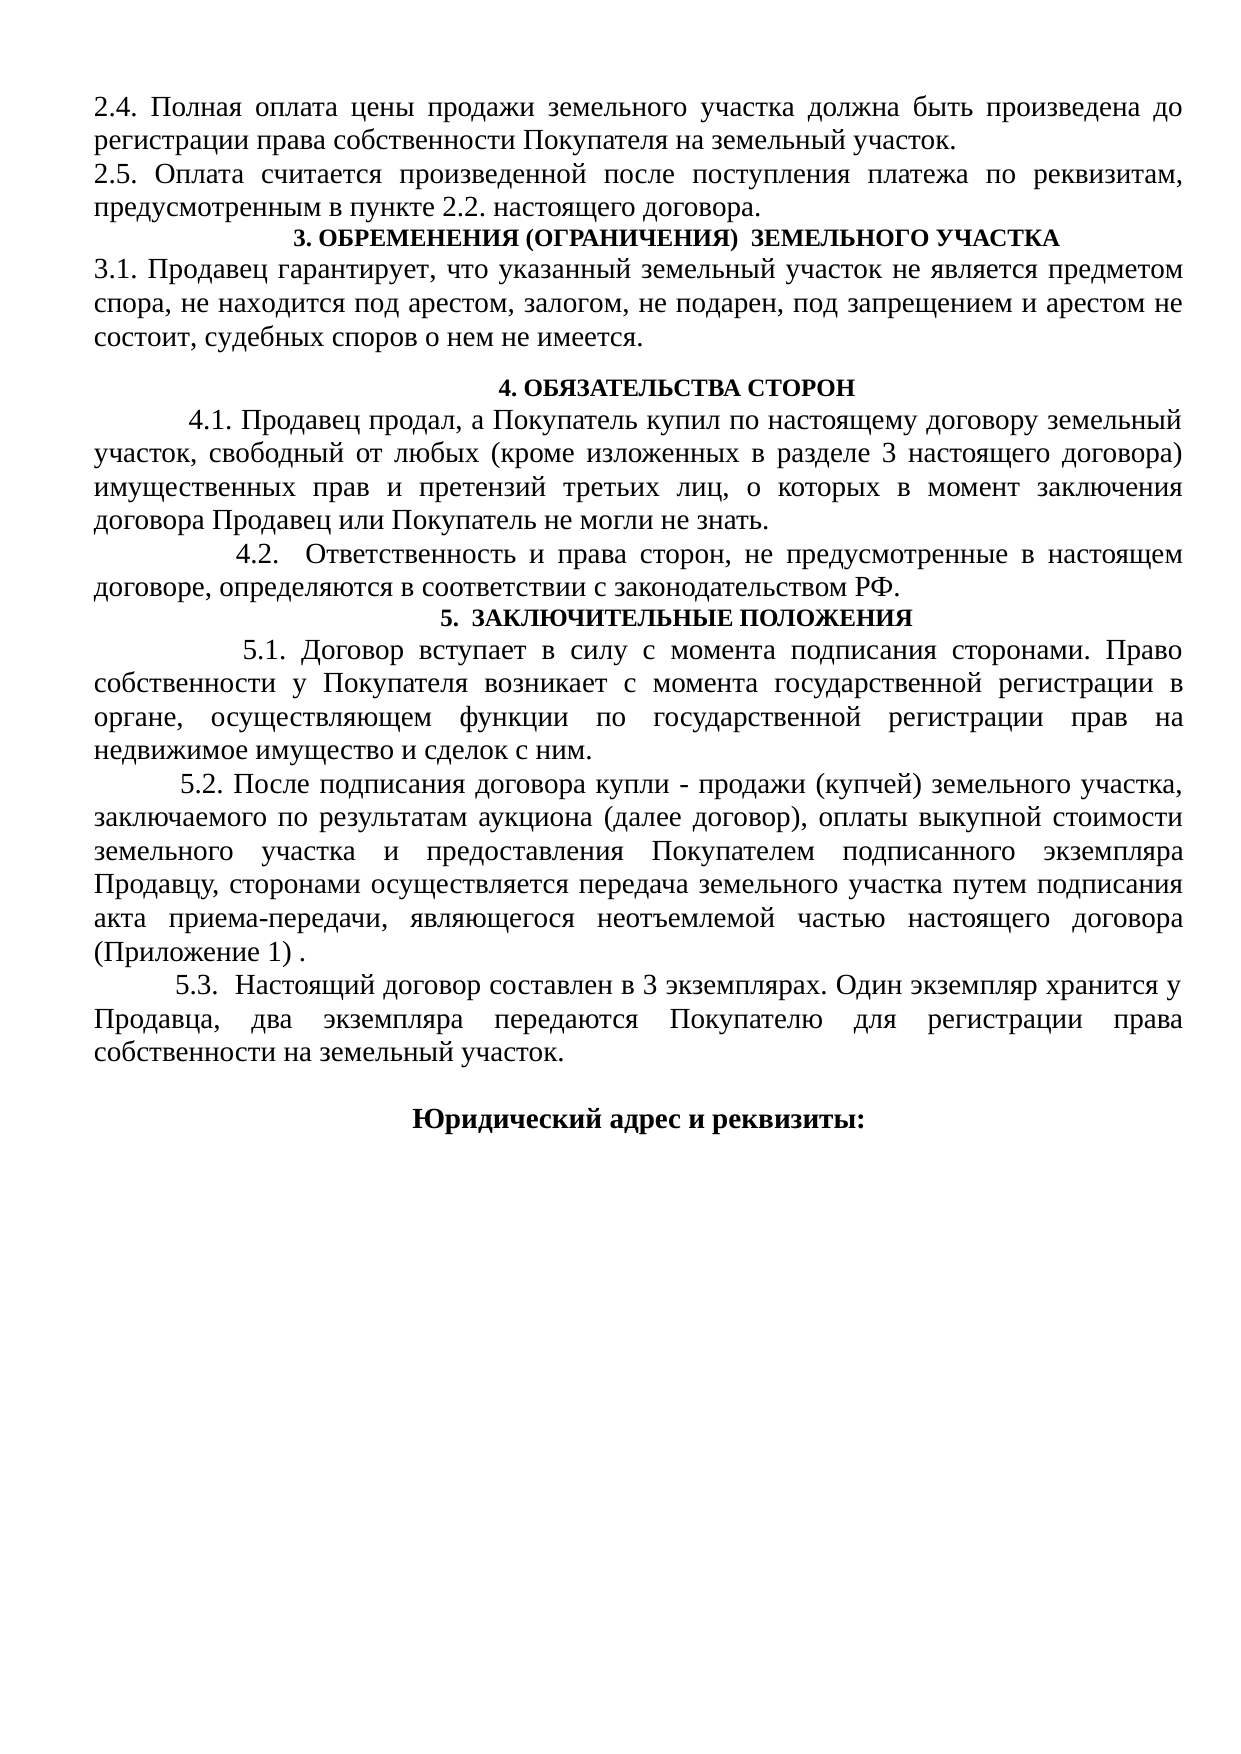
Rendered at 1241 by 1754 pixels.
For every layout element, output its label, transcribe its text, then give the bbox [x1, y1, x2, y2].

text 2.5. Оплата считается произведенной после поступления платежа по реквизитам, предусмотренным в пункте 2.2. настоящего договора. [94, 156, 1184, 223]
text 2.4. Полная оплата цены продажи земельного участка должна быть произведена до регистрации права собственности Покупателя на земельный участок. [94, 89, 1184, 156]
text 4. ОБЯЗАТЕЛЬСТВА СТОРОН [169, 373, 1184, 402]
text 3.1. Продавец гарантирует, что указанный земельный участок не является предметом спора, не находится под арестом, залогом, не подарен, под запрещением и арестом не состоит, судебных споров о нем не имеется. [94, 252, 1184, 352]
text 5. ЗАКЛЮЧИТЕЛЬНЫЕ ПОЛОЖЕНИЯ [169, 603, 1184, 632]
text Юридический адрес и реквизиты: [94, 1101, 1184, 1135]
text 4.1. Продавец продал, а Покупатель купил по настоящему договору земельный участок, свободный от любых (кроме изложенных в разделе 3 настоящего договора) имущественных прав и претензий третьих лиц, о которых в момент заключения договора Продавец или Покупатель не могли не знать. [94, 402, 1184, 536]
text 4.2. Ответственность и права сторон, не предусмотренные в настоящем договоре, определяются в соответствии с законодательством РФ. [94, 536, 1184, 603]
text 3. ОБРЕМЕНЕНИЯ (ОГРАНИЧЕНИЯ) ЗЕМЕЛЬНОГО УЧАСТКА [169, 223, 1184, 252]
text 5.1. Договор вступает в силу с момента подписания сторонами. Право собственности у Покупателя возникает с момента государственной регистрации в органе, осуществляющем функции по государственной регистрации прав на недвижимое имущество и сделок с ним. [94, 632, 1184, 766]
text 5.2. После подписания договора купли - продажи (купчей) земельного участка, заключаемого по результатам аукциона (далее договор), оплаты выкупной стоимости земельного участка и предоставления Покупателем подписанного экземпляра Продавцу, сторонами осуществляется передача земельного участка путем подписания акта приема-передачи, являющегося неотъемлемой частью настоящего договора (Приложение 1) . [94, 766, 1184, 967]
text 5.3. Настоящий договор составлен в 3 экземплярах. Один экземпляр хранится у Продавца, два экземпляра передаются Покупателю для регистрации права собственности на земельный участок. [94, 967, 1184, 1068]
